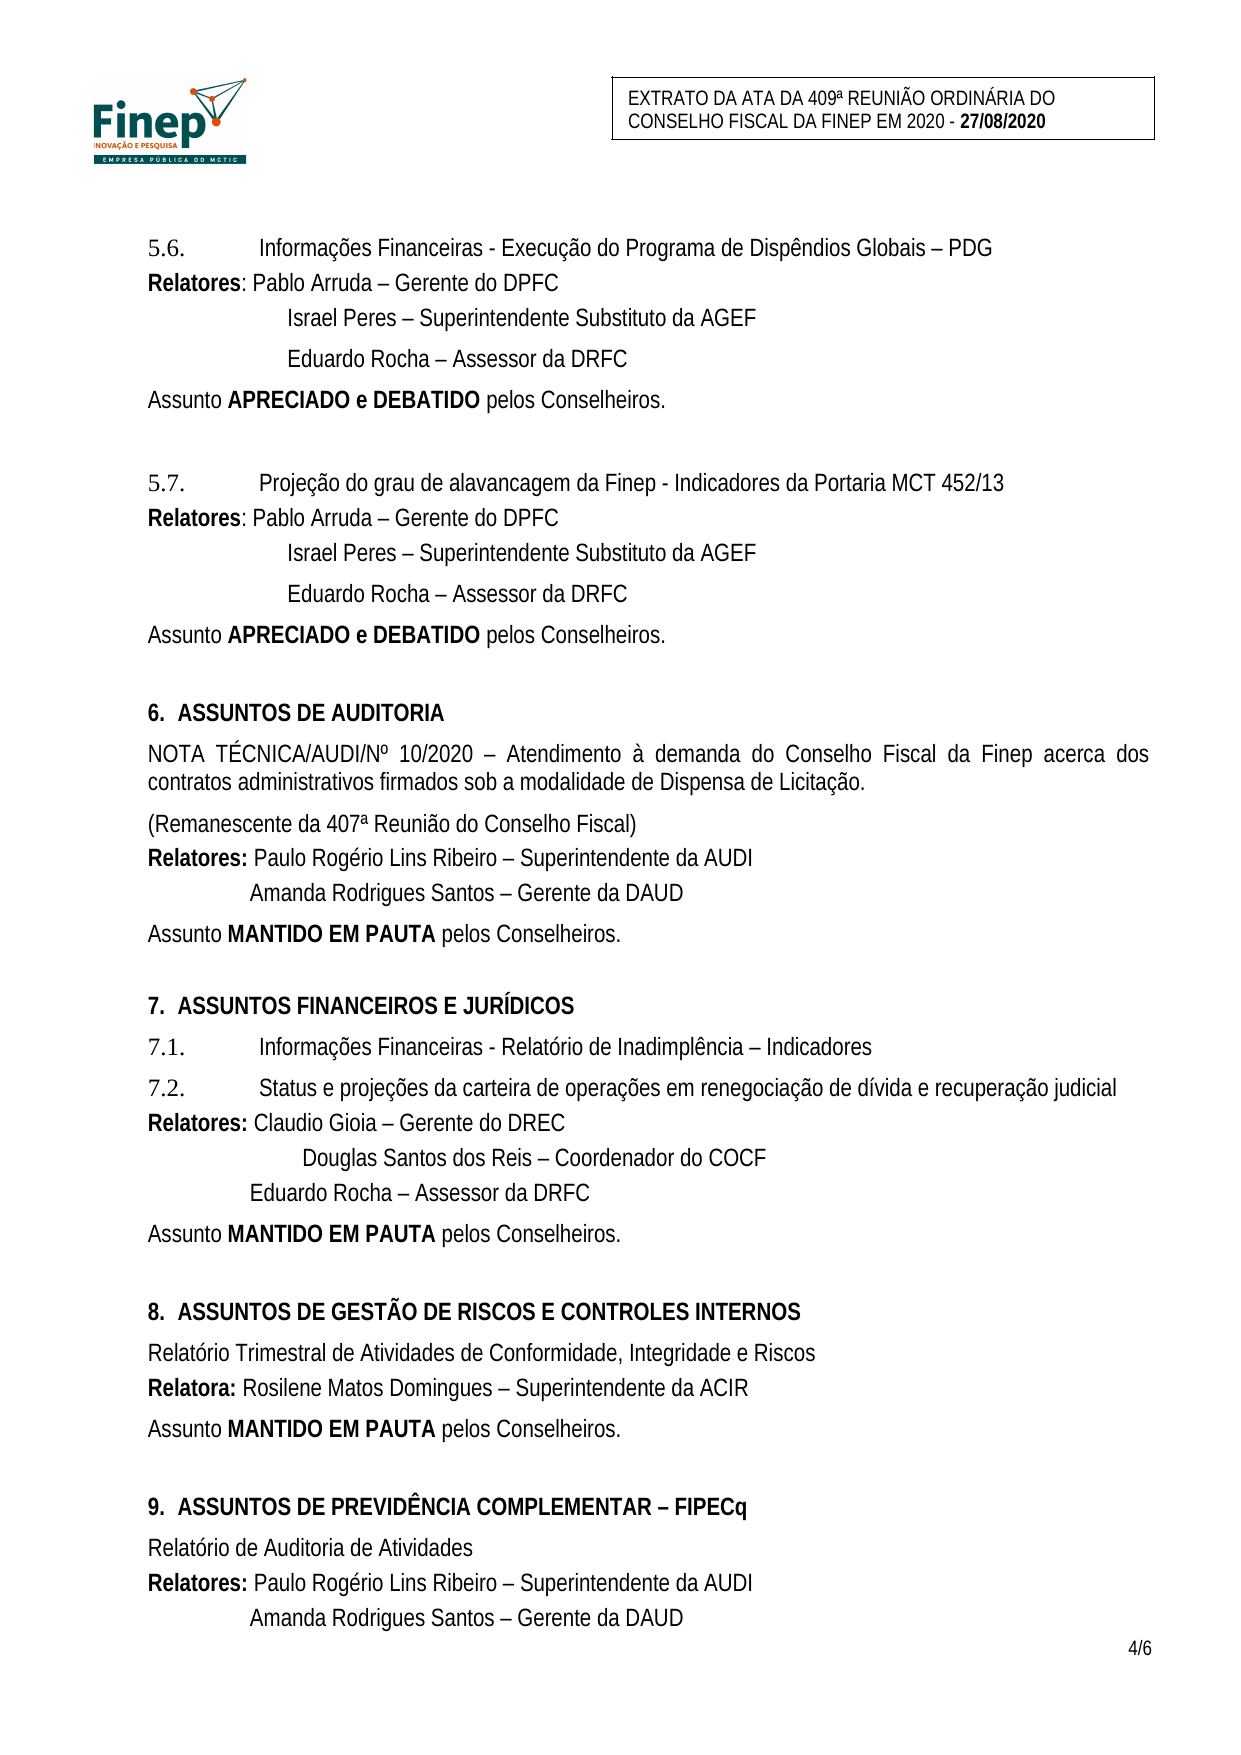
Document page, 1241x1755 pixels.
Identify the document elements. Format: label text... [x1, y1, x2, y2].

list Douglas Santos dos Reis – Coordenador do COCF [200, 1143, 1152, 1172]
list ASSUNTOS FINANCEIROS E JURÍDICOS [148, 991, 1152, 1019]
text Assunto APRECIADO e DEBATIDO pelos Conselheiros. [148, 620, 1152, 649]
text Assunto MANTIDO EM PAUTA pelos Conselheiros. [148, 1414, 1152, 1443]
list ASSUNTOS DE AUDITORIA [148, 698, 1152, 726]
text Relatório Trimestral de Atividades de Conformidade, Integridade e Riscos [148, 1338, 1152, 1367]
text Relatores: Claudio Gioia – Gerente do DREC [148, 1108, 1152, 1137]
list Relatores: Paulo Rogério Lins Ribeiro – Superintendente da AUDI [148, 1568, 1152, 1596]
list Eduardo Rocha – Assessor da DRFC [185, 579, 1152, 607]
text Assunto APRECIADO e DEBATIDO pelos Conselheiros. [148, 385, 1152, 414]
list Informações Financeiras - Relatório de Inadimplência – Indicadores [148, 1032, 1152, 1061]
list Eduardo Rocha – Assessor da DRFC [148, 1178, 1152, 1207]
list Israel Peres – Superintendente Substituto da AGEF [185, 303, 1152, 332]
text Assunto MANTIDO EM PAUTA pelos Conselheiros. [148, 1219, 1152, 1248]
list ASSUNTOS DE PREVIDÊNCIA COMPLEMENTAR – FIPECq [148, 1492, 1152, 1520]
list Relatores: Paulo Rogério Lins Ribeiro – Superintendente da AUDI [148, 843, 1152, 872]
list Informações Financeiras - Execução do Programa de Dispêndios Globais – PDG [148, 233, 1152, 262]
text NOTA TÉCNICA/AUDI/Nº 10/2020 – Atendimento à demanda do Conselho Fiscal da Finep acerca dos contratos administrativos firmados sob a modalidade de Dispensa de Licitação. [148, 739, 1152, 796]
list Israel Peres – Superintendente Substituto da AGEF [185, 538, 1152, 566]
text (Remanescente da 407ª Reunião do Conselho Fiscal) [148, 808, 1152, 837]
list Relatora: Rosilene Matos Domingues – Superintendente da ACIR [148, 1373, 1152, 1402]
list Amanda Rodrigues Santos – Gerente da DAUD [148, 878, 1152, 907]
text Relatores: Pablo Arruda – Gerente do DPFC [148, 268, 1152, 297]
list Amanda Rodrigues Santos – Gerente da DAUD [148, 1603, 1152, 1631]
list Status e projeções da carteira de operações em renegociação de dívida e recuperação judicial [148, 1073, 1152, 1102]
list Projeção do grau de alavancagem da Finep - Indicadores da Portaria MCT 452/13 [148, 468, 1152, 497]
text Relatório de Auditoria de Atividades [148, 1533, 1152, 1562]
text Assunto MANTIDO EM PAUTA pelos Conselheiros. [148, 919, 1152, 948]
list ASSUNTOS DE GESTÃO DE RISCOS E CONTROLES INTERNOS [148, 1297, 1152, 1326]
list Eduardo Rocha – Assessor da DRFC [185, 344, 1152, 373]
text Relatores: Pablo Arruda – Gerente do DPFC [148, 503, 1152, 531]
